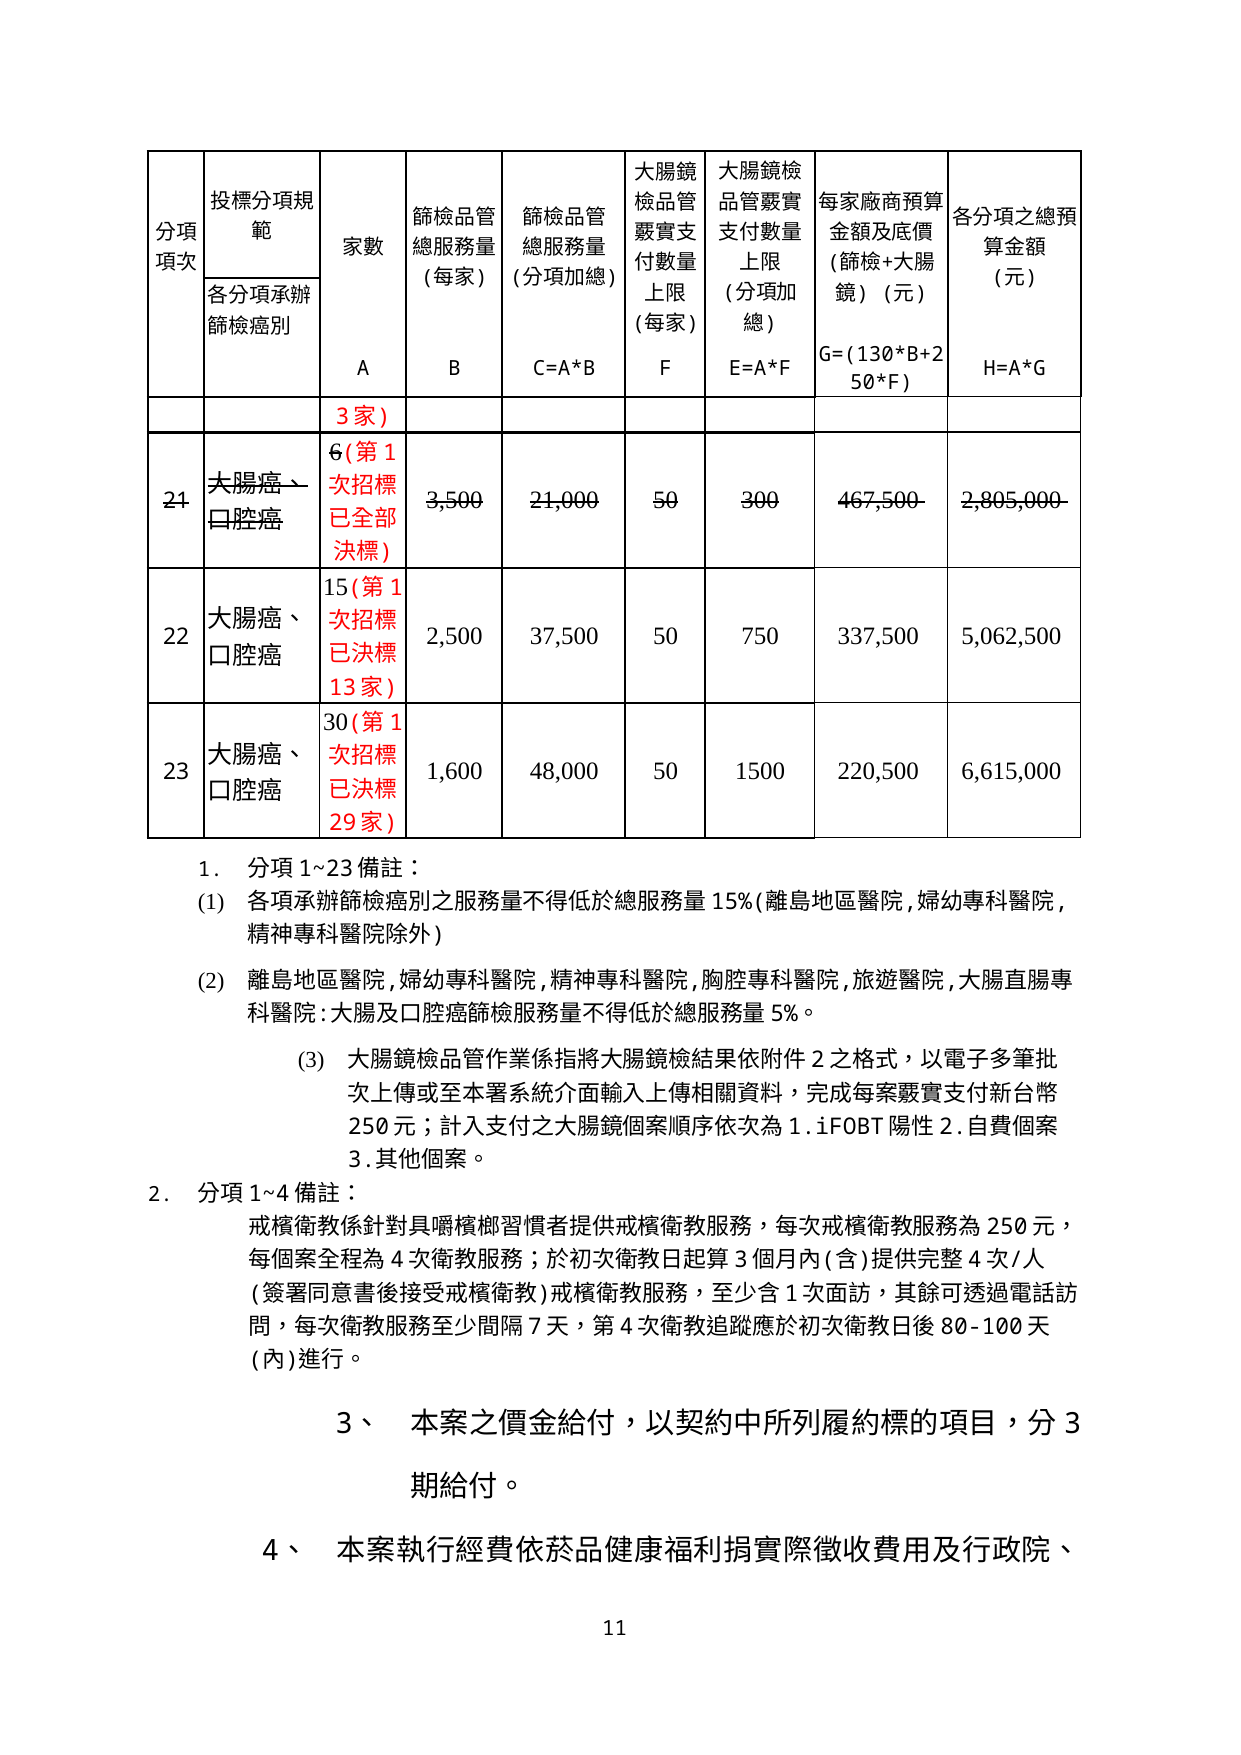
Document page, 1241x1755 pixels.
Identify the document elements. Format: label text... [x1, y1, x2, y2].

table_cell 3家) [321, 398, 405, 431]
table_cell 6(第1次招標已全部決標) [321, 434, 405, 567]
table_cell 2,500 [407, 569, 501, 702]
table_cell [205, 398, 319, 431]
table_cell G=(130*B+250*F) [816, 339, 947, 396]
list 本案之價金給付，以契約中所列履約標的項目，分3期給付。 [335, 1399, 1081, 1505]
table_cell [503, 398, 624, 431]
table_cell 37,500 [503, 569, 624, 702]
table_cell [205, 339, 319, 396]
table_cell 750 [706, 569, 814, 702]
table_cell 6,615,000 [948, 703, 1080, 837]
list 分項1~23備註： [198, 849, 1081, 883]
table_cell 1,600 [407, 704, 501, 837]
table_cell [149, 339, 203, 396]
table_cell C=A*B [503, 339, 624, 396]
list 分項1~4備註： [148, 1174, 1081, 1208]
table_cell 3,500 [407, 434, 501, 567]
table_cell 各分項承辦篩檢癌別 [205, 279, 319, 339]
table_cell 337,500 [815, 568, 947, 702]
table_header 篩檢品管 總服務量 (分項加總) [503, 152, 624, 339]
table_cell 大腸癌、口腔癌 [205, 434, 319, 567]
table_cell 21 [149, 434, 203, 567]
table_cell 大腸癌、口腔癌 [205, 704, 319, 837]
table_cell E=A*F [706, 339, 814, 396]
table_cell 23 [149, 704, 203, 837]
table_cell 22 [149, 569, 203, 702]
table_header 大腸鏡檢品管覈實支付數量上限 (分項加總) [706, 152, 814, 339]
table_cell 1500 [706, 704, 814, 837]
table_cell [948, 397, 1080, 431]
table_cell [149, 398, 203, 431]
table_cell 467,500 [815, 433, 947, 567]
table_cell 50 [626, 569, 704, 702]
table_cell [626, 398, 704, 431]
list 各項承辦篩檢癌別之服務量不得低於總服務量15%(離島地區醫院,婦幼專科醫院,精神專科醫院除外) [198, 883, 1081, 949]
text 戒檳衛教係針對具嚼檳榔習慣者提供戒檳衛教服務，每次戒檳衛教服務為250元，每個案全程為4次衛教服務；於初次衛教日起算3個月內(含)提供完整4次/人(簽署同意書後接受戒檳衛教)戒檳衛教服務，至少含1次面訪，其餘可透過電話訪問，每次衛教服務至少間隔7天，第4次衛教追蹤應於初次衛教日後80-100天(內)進行。 [248, 1208, 1081, 1374]
table_cell H=A*G [949, 339, 1080, 396]
table_cell 50 [626, 434, 704, 567]
table_header 每家廠商預算金額及底價(篩檢+大腸鏡) (元) [816, 152, 947, 339]
table_header 篩檢品管 總服務量 (每家) [407, 152, 501, 339]
table_cell 220,500 [815, 703, 947, 837]
table_cell F [626, 339, 704, 396]
table_header 家數 [321, 152, 405, 339]
table_cell A [321, 339, 405, 396]
table_cell [407, 398, 501, 431]
table_cell [706, 398, 814, 431]
table_cell [815, 397, 947, 431]
table_header 投標分項規範 [205, 152, 319, 277]
table_cell 300 [706, 434, 814, 567]
table_header 各分項之總預算金額 (元) [949, 152, 1080, 339]
table_cell 48,000 [503, 704, 624, 837]
table_header 分項項次 [149, 152, 203, 339]
table_cell 30(第1次招標已決標29家) [320, 704, 405, 837]
list 本案執行經費依菸品健康福利捐實際徵收費用及行政院、立法院審查結果辦理，若經費未通過，本署得終止契約並辦理結算；若經費遭刪減，則以預算經法定程序審查通過之金額為準，該金額由本署另行通知。另如機關預算遭凍結不能如期動支，將延後辦理無息支付，106年需求經費額度將視實際預算調整。 [261, 1526, 1081, 1569]
table_header 大腸鏡檢品管覈實支付數量上限(每家) [626, 152, 704, 339]
table_cell B [407, 339, 501, 396]
table_cell 2,805,000 [948, 433, 1080, 567]
table_cell 5,062,500 [948, 568, 1080, 702]
list 大腸鏡檢品管作業係指將大腸鏡檢結果依附件2之格式，以電子多筆批次上傳或至本署系統介面輸入上傳相關資料，完成每案覈實支付新台幣250元；計入支付之大腸鏡個案順序依次為1.iFOBT陽性2.自費個案3.其他個案。 [298, 1041, 1081, 1174]
table_cell 21,000 [503, 434, 624, 567]
table_cell 50 [626, 704, 704, 837]
table_cell 15(第1次招標已決標13家) [321, 569, 405, 702]
table_cell 大腸癌、口腔癌 [205, 569, 319, 702]
list 離島地區醫院,婦幼專科醫院,精神專科醫院,胸腔專科醫院,旅遊醫院,大腸直腸專科醫院:大腸及口腔癌篩檢服務量不得低於總服務量5%。 [198, 962, 1081, 1029]
